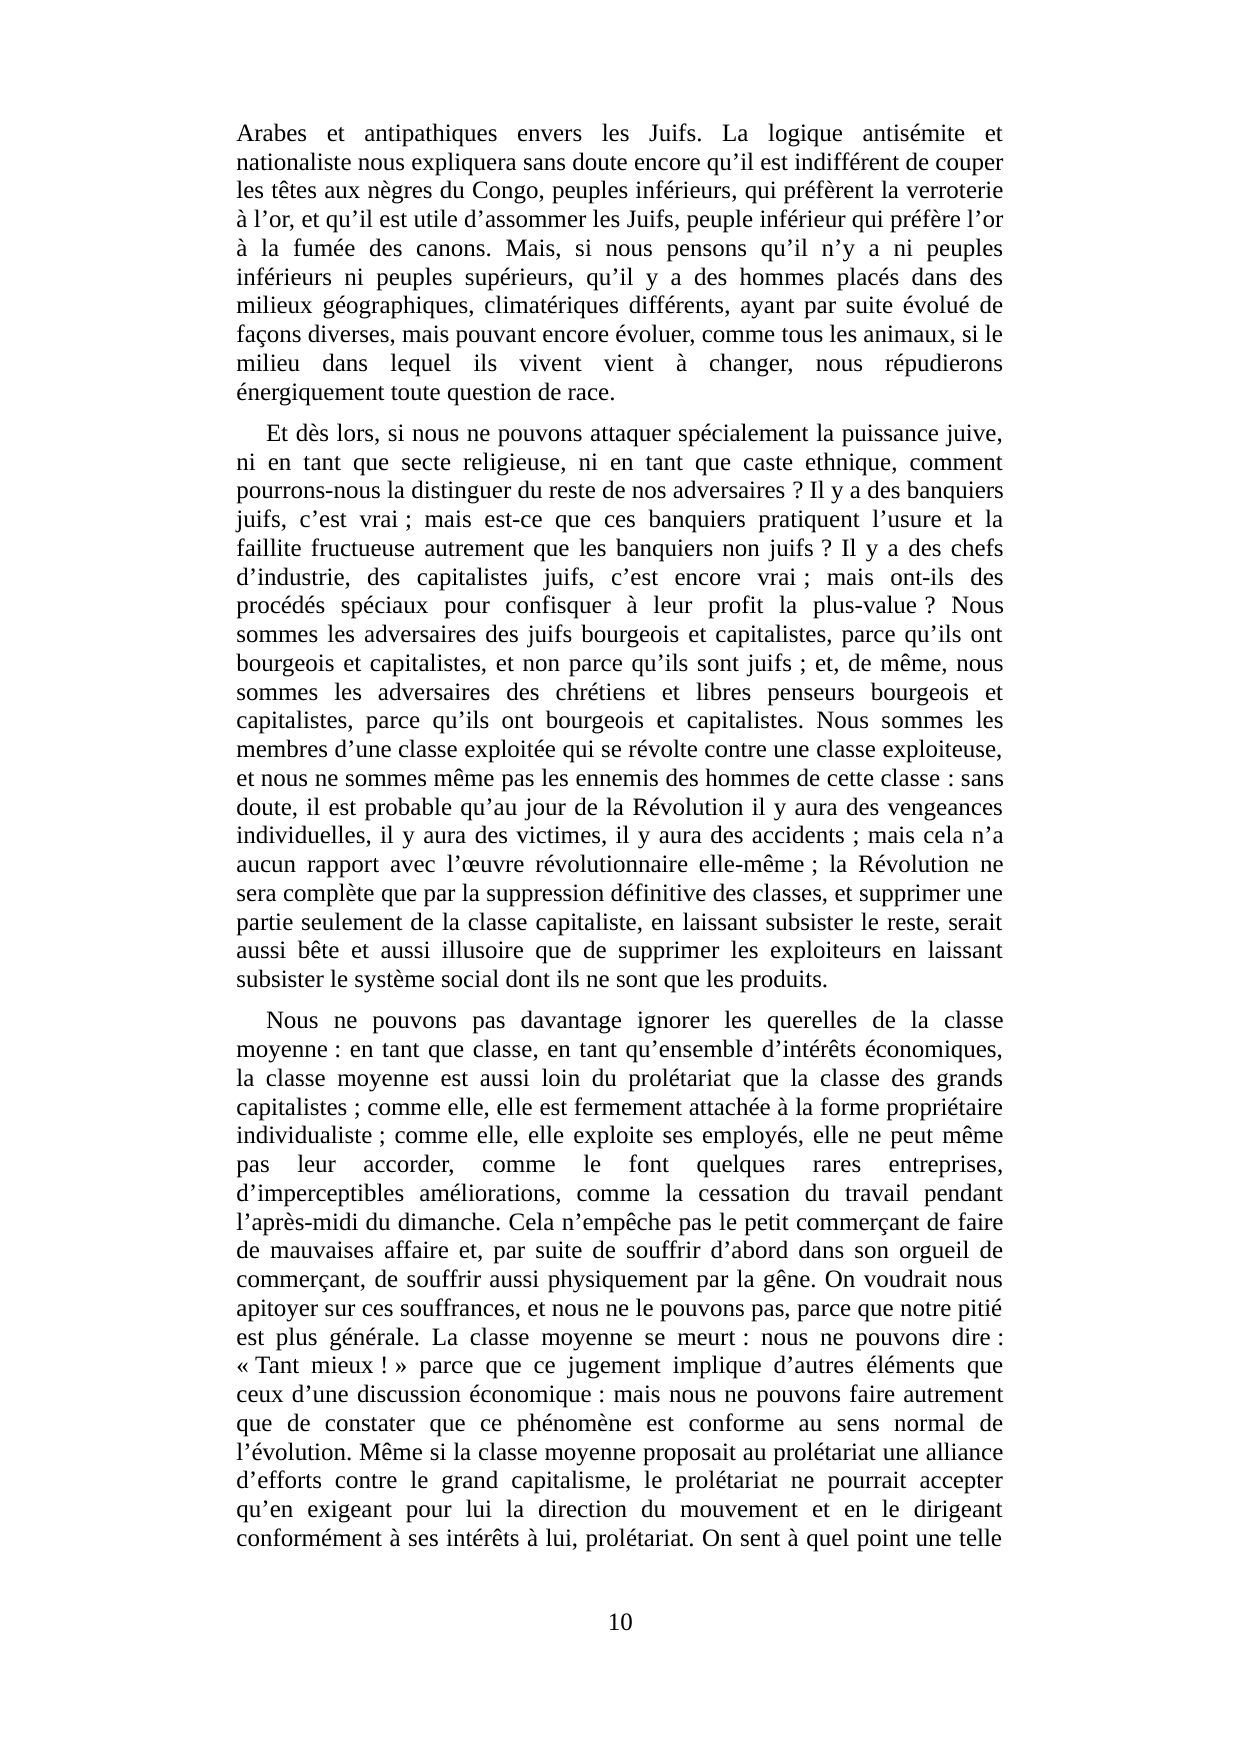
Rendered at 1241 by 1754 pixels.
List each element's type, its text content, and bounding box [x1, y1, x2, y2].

text Nous ne pouvons pas davantage ignorer les querelles de la classe moyenne : en tant que classe, en tant qu’ensemble d’intérêts économiques, la classe moyenne est aussi loin du prolétariat que la classe des grands capitalistes ; comme elle, elle est fermement attachée à la forme propriétaire individualiste ; comme elle, elle exploite ses employés, elle ne peut même pas leur accorder, comme le font quelques rares entreprises, d’imperceptibles améliorations, comme la cessation du travail pendant l’après-midi du dimanche. Cela n’empêche pas le petit commerçant de faire de mauvaises affaire et, par suite de souffrir d’abord dans son orgueil de commerçant, de souffrir aussi physiquement par la gêne. On voudrait nous apitoyer sur ces souffrances, et nous ne le pouvons pas, parce que notre pitié est plus générale. La classe moyenne se meurt : nous ne pouvons dire : « Tant mieux ! » parce que ce jugement implique d’autres éléments que ceux d’une discussion économique : mais nous ne pouvons faire autrement que de constater que ce phénomène est conforme au sens normal de l’évolution. Même si la classe moyenne proposait au prolétariat une alliance d’efforts contre le grand capitalisme, le prolétariat ne pourrait accepter qu’en exigeant pour lui la direction du mouvement et en le dirigeant conformément à ses intérêts à lui, prolétariat. On sent à quel point une telle [236, 1006, 1004, 1552]
text Arabes et antipathiques envers les Juifs. La logique antisémite et nationaliste nous expliquera sans doute encore qu’il est indifférent de couper les têtes aux nègres du Congo, peuples inférieurs, qui préfèrent la verroterie à l’or, et qu’il est utile d’assommer les Juifs, peuple inférieur qui préfère l’or à la fumée des canons. Mais, si nous pensons qu’il n’y a ni peuples inférieurs ni peuples supérieurs, qu’il y a des hommes placés dans des milieux géographiques, climatériques différents, ayant par suite évolué de façons diverses, mais pouvant encore évoluer, comme tous les animaux, si le milieu dans lequel ils vivent vient à changer, nous répudierons énergiquement toute question de race. [236, 118, 1004, 406]
text Et dès lors, si nous ne pouvons attaquer spécialement la puissance juive, ni en tant que secte religieuse, ni en tant que caste ethnique, comment pourrons-nous la distinguer du reste de nos adversaires ? Il y a des banquiers juifs, c’est vrai ; mais est-ce que ces banquiers pratiquent l’usure et la faillite fructueuse autrement que les banquiers non juifs ? Il y a des chefs d’industrie, des capitalistes juifs, c’est encore vrai ; mais ont-ils des procédés spéciaux pour confisquer à leur profit la plus-value ? Nous sommes les adversaires des juifs bourgeois et capitalistes, parce qu’ils ont bourgeois et capitalistes, et non parce qu’ils sont juifs ; et, de même, nous sommes les adversaires des chrétiens et libres penseurs bourgeois et capitalistes, parce qu’ils ont bourgeois et capitalistes. Nous sommes les membres d’une classe exploitée qui se révolte contre une classe exploiteuse, et nous ne sommes même pas les ennemis des hommes de cette classe : sans doute, il est probable qu’au jour de la Révolution il y aura des vengeances individuelles, il y aura des victimes, il y aura des accidents ; mais cela n’a aucun rapport avec l’œuvre révolutionnaire elle-même ; la Révolution ne sera complète que par la suppression définitive des classes, et supprimer une partie seulement de la classe capitaliste, en laissant subsister le reste, serait aussi bête et aussi illusoire que de supprimer les exploiteurs en laissant subsister le système social dont ils ne sont que les produits. [236, 418, 1004, 993]
